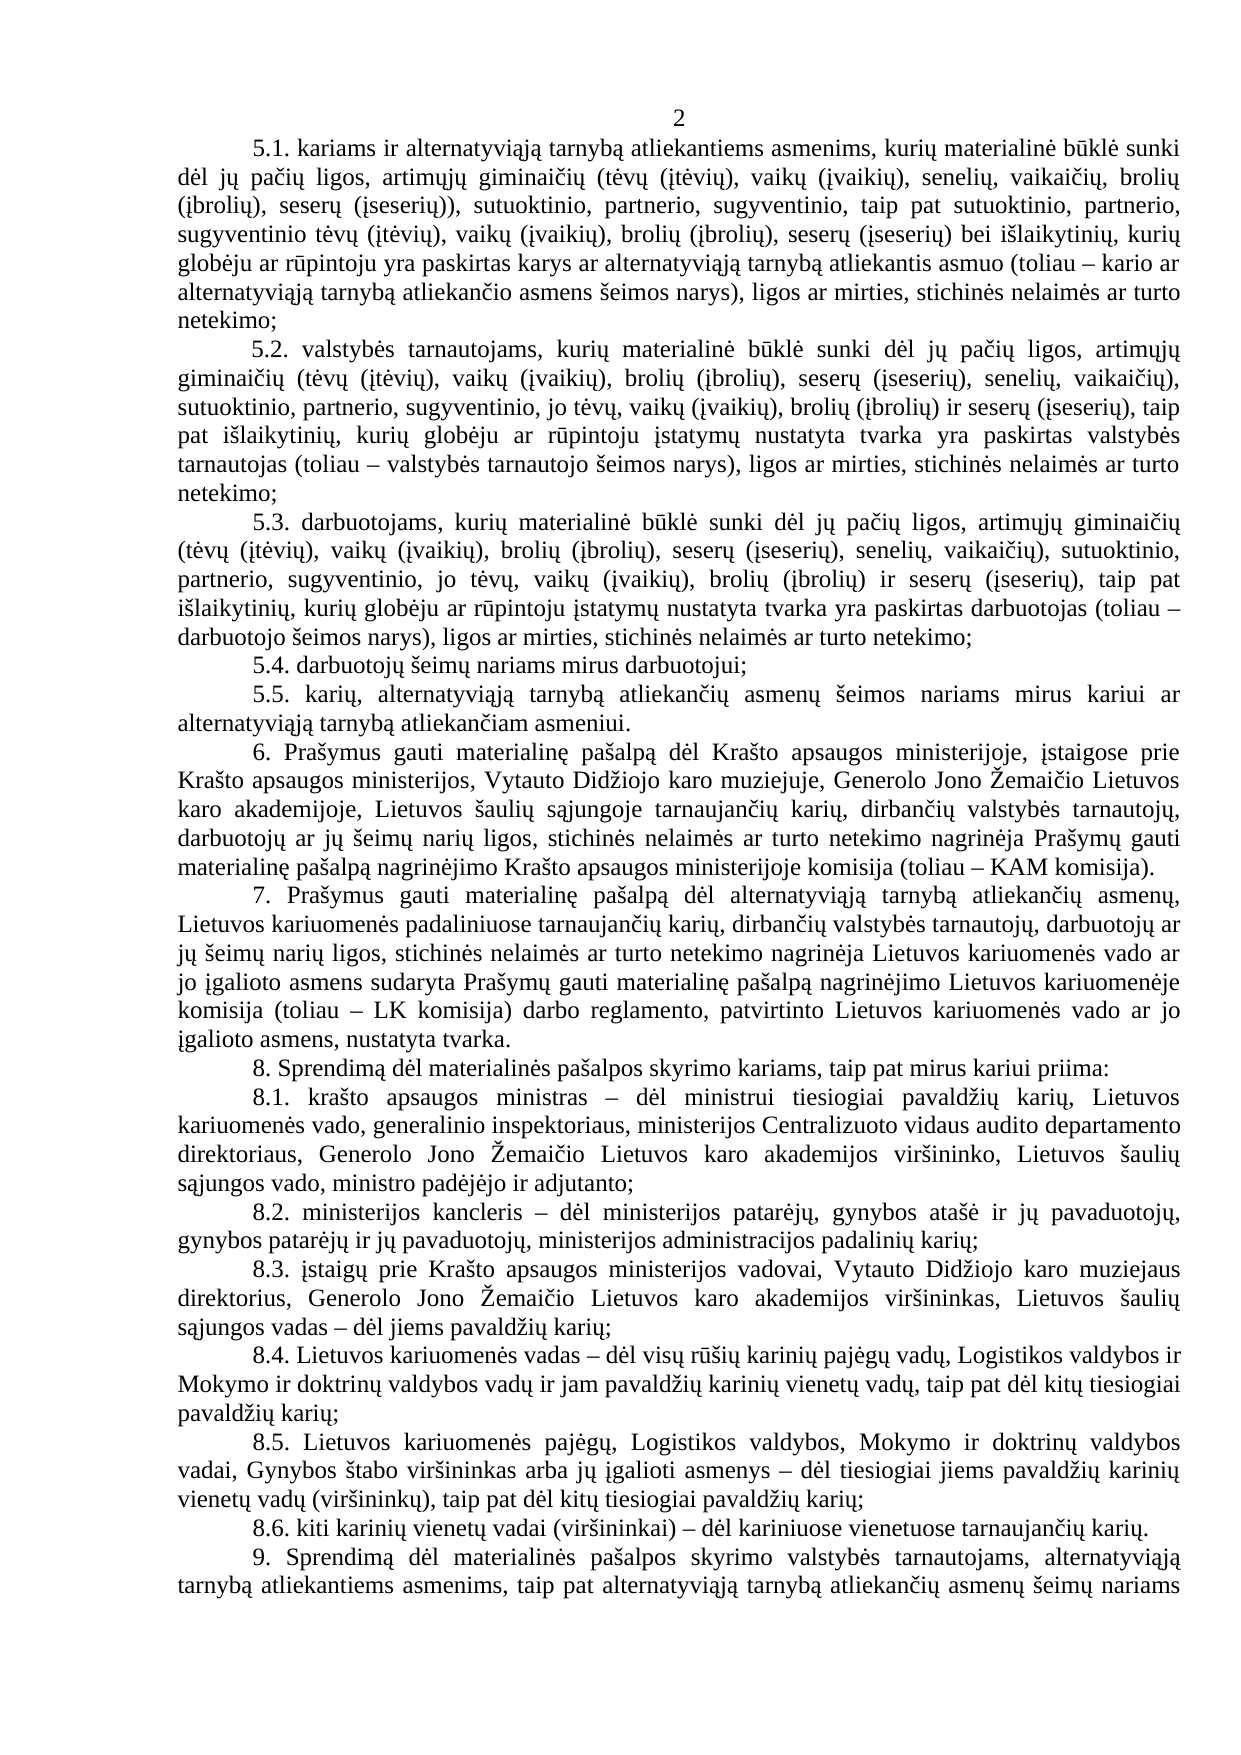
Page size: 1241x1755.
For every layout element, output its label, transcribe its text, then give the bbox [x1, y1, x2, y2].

text 5.5. karių, alternatyviąją tarnybą atliekančių asmenų šeimos nariams mirus kariui ar alternatyviąją tarnybą atliekančiam asmeniui. [177, 679, 1181, 737]
text 5.2. valstybės tarnautojams, kurių materialinė būklė sunki dėl jų pačių ligos, artimųjų giminaičių (tėvų (įtėvių), vaikų (įvaikių), brolių (įbrolių), seserų (įseserių), senelių, vaikaičių), sutuoktinio, partnerio, sugyventinio, jo tėvų, vaikų (įvaikių), brolių (įbrolių) ir seserų (įseserių), taip pat išlaikytinių, kurių globėju ar rūpintoju įstatymų nustatyta tvarka yra paskirtas valstybės tarnautojas (toliau – valstybės tarnautojo šeimos narys), ligos ar mirties, stichinės nelaimės ar turto netekimo; [177, 334, 1181, 507]
text 8.5. Lietuvos kariuomenės pajėgų, Logistikos valdybos, Mokymo ir doktrinų valdybos vadai, Gynybos štabo viršininkas arba jų įgalioti asmenys – dėl tiesiogiai jiems pavaldžių karinių vienetų vadų (viršininkų), taip pat dėl kitų tiesiogiai pavaldžių karių; [177, 1427, 1181, 1513]
text 5.3. darbuotojams, kurių materialinė būklė sunki dėl jų pačių ligos, artimųjų giminaičių (tėvų (įtėvių), vaikų (įvaikių), brolių (įbrolių), seserų (įseserių), senelių, vaikaičių), sutuoktinio, partnerio, sugyventinio, jo tėvų, vaikų (įvaikių), brolių (įbrolių) ir seserų (įseserių), taip pat išlaikytinių, kurių globėju ar rūpintoju įstatymų nustatyta tvarka yra paskirtas darbuotojas (toliau – darbuotojo šeimos narys), ligos ar mirties, stichinės nelaimės ar turto netekimo; [177, 507, 1181, 650]
text 9. Sprendimą dėl materialinės pašalpos skyrimo valstybės tarnautojams, alternatyviąją tarnybą atliekantiems asmenims, taip pat alternatyviąją tarnybą atliekančių asmenų šeimų nariams [177, 1542, 1181, 1599]
text 6. Prašymus gauti materialinę pašalpą dėl Krašto apsaugos ministerijoje, įstaigose prie Krašto apsaugos ministerijos, Vytauto Didžiojo karo muziejuje, Generolo Jono Žemaičio Lietuvos karo akademijoje, Lietuvos šaulių sąjungoje tarnaujančių karių, dirbančių valstybės tarnautojų, darbuotojų ar jų šeimų narių ligos, stichinės nelaimės ar turto netekimo nagrinėja Prašymų gauti materialinę pašalpą nagrinėjimo Krašto apsaugos ministerijoje komisija (toliau – KAM komisija). [177, 737, 1181, 880]
text 8.4. Lietuvos kariuomenės vadas – dėl visų rūšių karinių pajėgų vadų, Logistikos valdybos ir Mokymo ir doktrinų valdybos vadų ir jam pavaldžių karinių vienetų vadų, taip pat dėl kitų tiesiogiai pavaldžių karių; [177, 1340, 1181, 1427]
text 5.1. kariams ir alternatyviąją tarnybą atliekantiems asmenims, kurių materialinė būklė sunki dėl jų pačių ligos, artimųjų giminaičių (tėvų (įtėvių), vaikų (įvaikių), senelių, vaikaičių, brolių (įbrolių), seserų (įseserių)), sutuoktinio, partnerio, sugyventinio, taip pat sutuoktinio, partnerio, sugyventinio tėvų (įtėvių), vaikų (įvaikių), brolių (įbrolių), seserų (įseserių) bei išlaikytinių, kurių globėju ar rūpintoju yra paskirtas karys ar alternatyviąją tarnybą atliekantis asmuo (toliau – kario ar alternatyviąją tarnybą atliekančio asmens šeimos narys), ligos ar mirties, stichinės nelaimės ar turto netekimo; [177, 133, 1181, 334]
text 7. Prašymus gauti materialinę pašalpą dėl alternatyviąją tarnybą atliekančių asmenų, Lietuvos kariuomenės padaliniuose tarnaujančių karių, dirbančių valstybės tarnautojų, darbuotojų ar jų šeimų narių ligos, stichinės nelaimės ar turto netekimo nagrinėja Lietuvos kariuomenės vado ar jo įgalioto asmens sudaryta Prašymų gauti materialinę pašalpą nagrinėjimo Lietuvos kariuomenėje komisija (toliau – LK komisija) darbo reglamento, patvirtinto Lietuvos kariuomenės vado ar jo įgalioto asmens, nustatyta tvarka. [177, 880, 1181, 1053]
text 8. Sprendimą dėl materialinės pašalpos skyrimo kariams, taip pat mirus kariui priima: [177, 1053, 1181, 1082]
text 5.4. darbuotojų šeimų nariams mirus darbuotojui; [177, 650, 1181, 679]
text 8.2. ministerijos kancleris – dėl ministerijos patarėjų, gynybos atašė ir jų pavaduotojų, gynybos patarėjų ir jų pavaduotojų, ministerijos administracijos padalinių karių; [177, 1197, 1181, 1254]
text 8.6. kiti karinių vienetų vadai (viršininkai) – dėl kariniuose vienetuose tarnaujančių karių. [177, 1513, 1181, 1542]
text 8.1. krašto apsaugos ministras – dėl ministrui tiesiogiai pavaldžių karių, Lietuvos kariuomenės vado, generalinio inspektoriaus, ministerijos Centralizuoto vidaus audito departamento direktoriaus, Generolo Jono Žemaičio Lietuvos karo akademijos viršininko, Lietuvos šaulių sąjungos vado, ministro padėjėjo ir adjutanto; [177, 1082, 1181, 1197]
text 8.3. įstaigų prie Krašto apsaugos ministerijos vadovai, Vytauto Didžiojo karo muziejaus direktorius, Generolo Jono Žemaičio Lietuvos karo akademijos viršininkas, Lietuvos šaulių sąjungos vadas – dėl jiems pavaldžių karių; [177, 1254, 1181, 1340]
